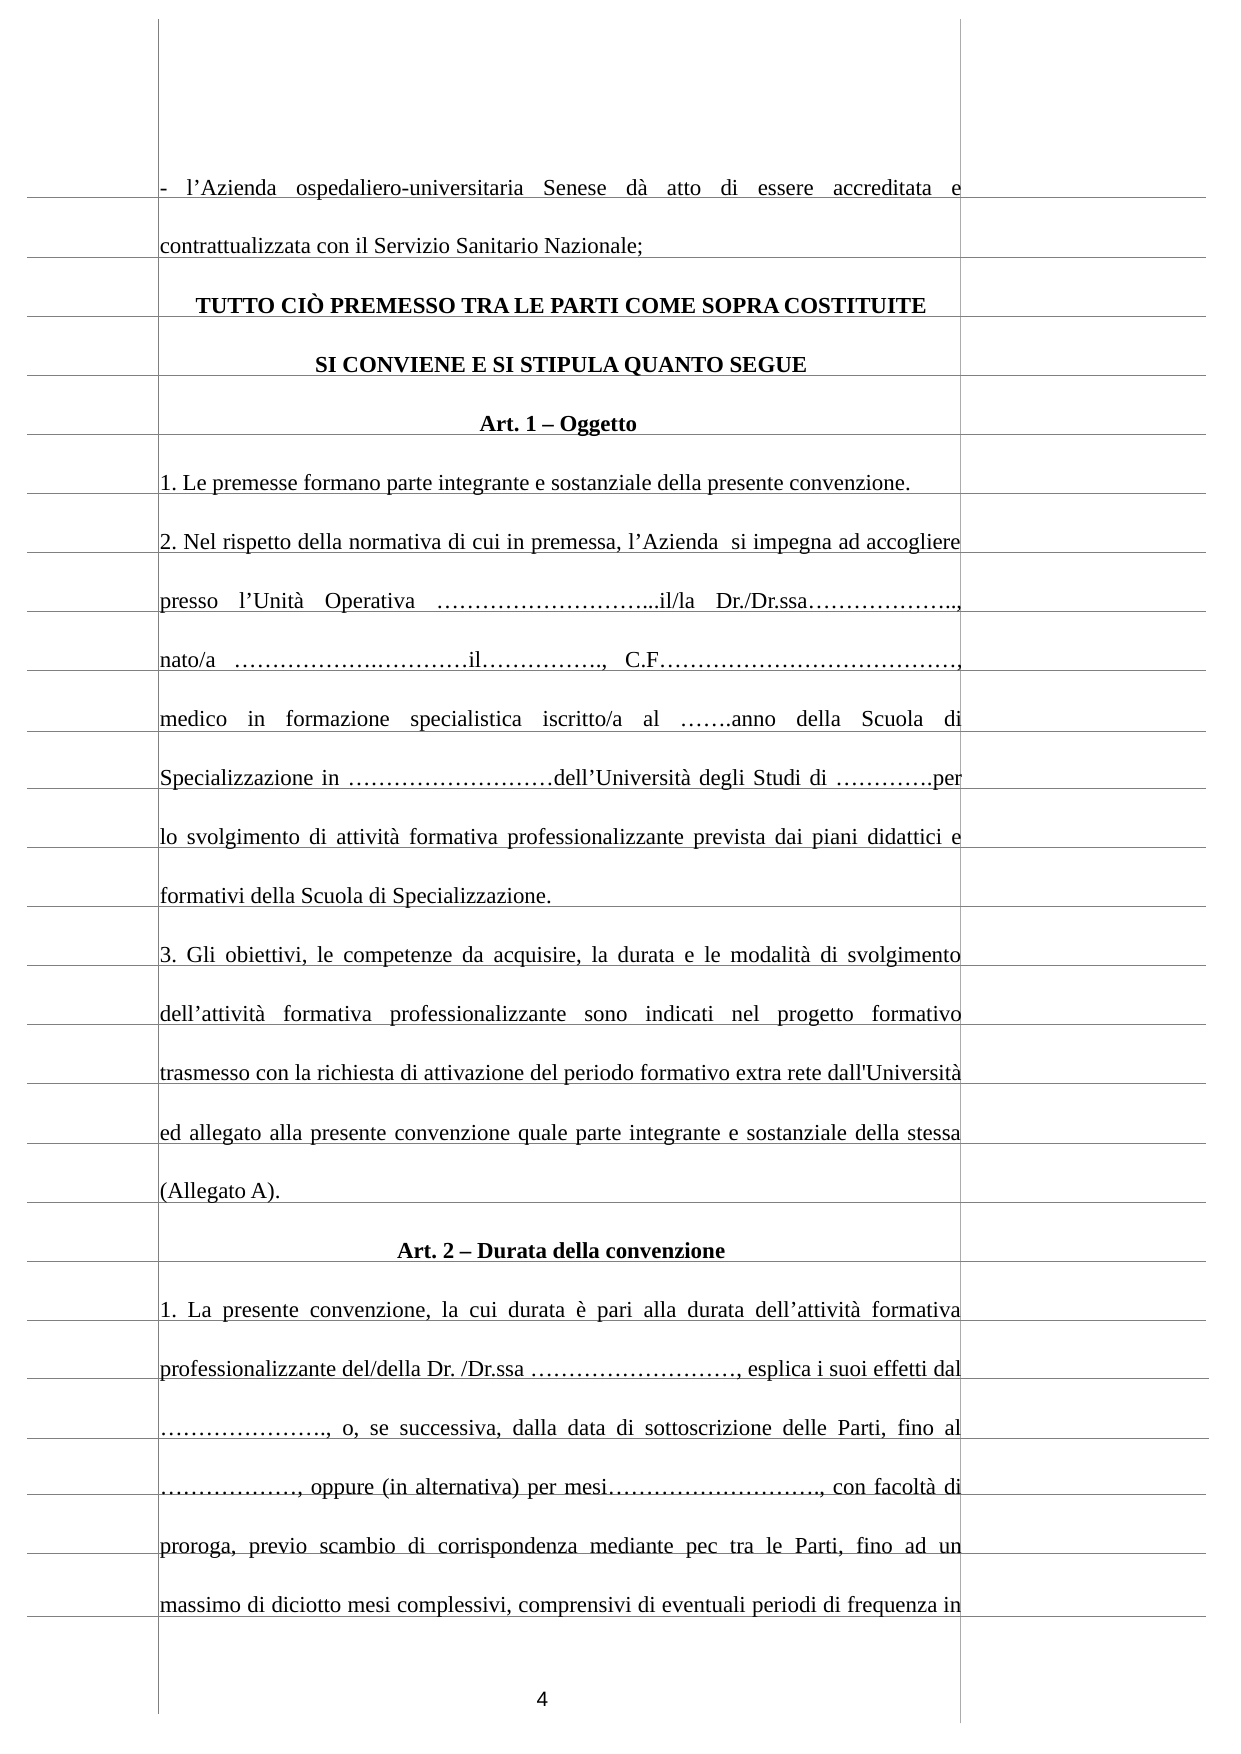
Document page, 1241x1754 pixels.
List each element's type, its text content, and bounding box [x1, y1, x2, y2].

text 2. Nel rispetto della normativa di cui in premessa, l’Azienda si impegna ad accogliere [159, 502, 960, 552]
text (Allegato A). [159, 1144, 960, 1202]
text ………………, oppure (in alternativa) per mesi………………………., con facoltà di [159, 1439, 960, 1494]
text professionalizzante del/della Dr. /Dr.ssa ………………………, esplica i suoi effetti dal [159, 1321, 960, 1378]
text [159, 317, 960, 325]
text massimo di diciotto mesi complessivi, comprensivi di eventuali periodi di frequenza in [159, 1554, 960, 1616]
text Art. 1 – Oggetto [159, 384, 960, 434]
text 1. La presente convenzione, la cui durata è pari alla durata dell’attività formativa [159, 1270, 960, 1320]
text SI CONVIENE E SI STIPULA QUANTO SEGUE [159, 325, 960, 375]
text nato/a ……………….…………il……………., C.F…………………………………, [159, 612, 960, 670]
text [159, 1262, 960, 1270]
text - l’Azienda ospedaliero-universitaria Senese dà atto di essere accreditata e [159, 148, 960, 197]
text [159, 435, 960, 443]
text [159, 494, 960, 502]
text …………………., o, se successiva, dalla data di sottoscrizione delle Parti, fino al [159, 1379, 960, 1438]
text 3. Gli obiettivi, le competenze da acquisire, la durata e le modalità di svolgimento [159, 916, 960, 965]
text dell’attività formativa professionalizzante sono indicati nel progetto formativo [159, 966, 960, 1024]
text proroga, previo scambio di corrispondenza mediante pec tra le Parti, fino ad un [159, 1495, 960, 1553]
text lo svolgimento di attività formativa professionalizzante prevista dai piani didattici e [159, 789, 960, 847]
text formativi della Scuola di Specializzazione. [159, 848, 960, 906]
text [159, 258, 960, 266]
text contrattualizzata con il Servizio Sanitario Nazionale; [159, 198, 960, 257]
text Art. 2 – Durata della convenzione [159, 1211, 960, 1261]
text ed allegato alla presente convenzione quale parte integrante e sostanziale della stessa [159, 1084, 960, 1143]
text 1. Le premesse formano parte integrante e sostanziale della presente convenzione. [159, 443, 960, 493]
text trasmesso con la richiesta di attivazione del periodo formativo extra rete dall'Università [159, 1025, 960, 1083]
text presso l’Unità Operativa ………………………...il/la Dr./Dr.ssa……………….., [159, 553, 960, 611]
text TUTTO CIÒ PREMESSO TRA LE PARTI COME SOPRA COSTITUITE [159, 266, 960, 316]
text [159, 376, 960, 384]
text medico in formazione specialistica iscritto/a al …….anno della Scuola di [159, 671, 960, 731]
text Specializzazione in ………………………dell’Università degli Studi di ………….per [159, 732, 960, 788]
